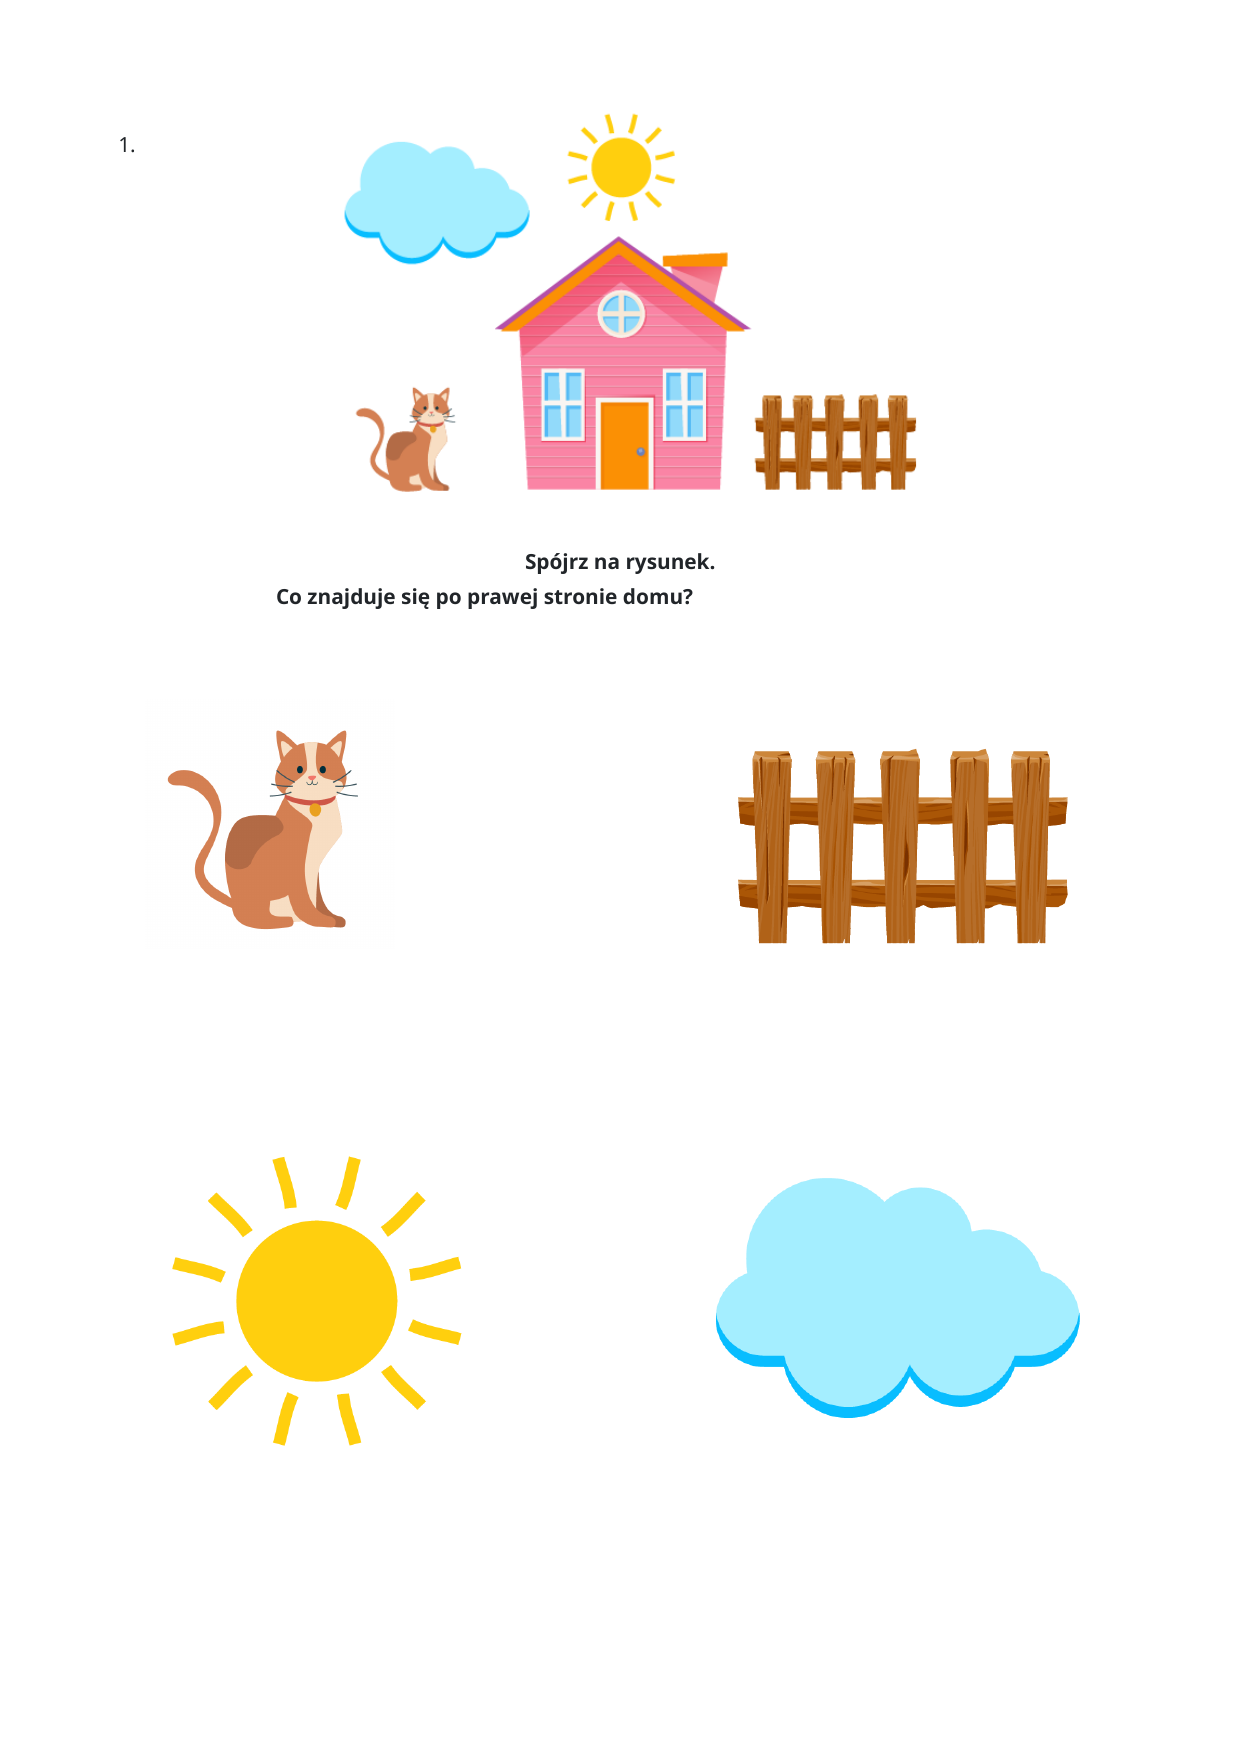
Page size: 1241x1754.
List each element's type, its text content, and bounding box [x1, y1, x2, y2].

subtitle Spójrz na rysunek. [118, 547, 1122, 576]
subtitle [994, 131, 1122, 159]
subtitle Co znajduje się po prawej stronie domu? [118, 582, 1122, 611]
subtitle 1. [118, 131, 257, 159]
